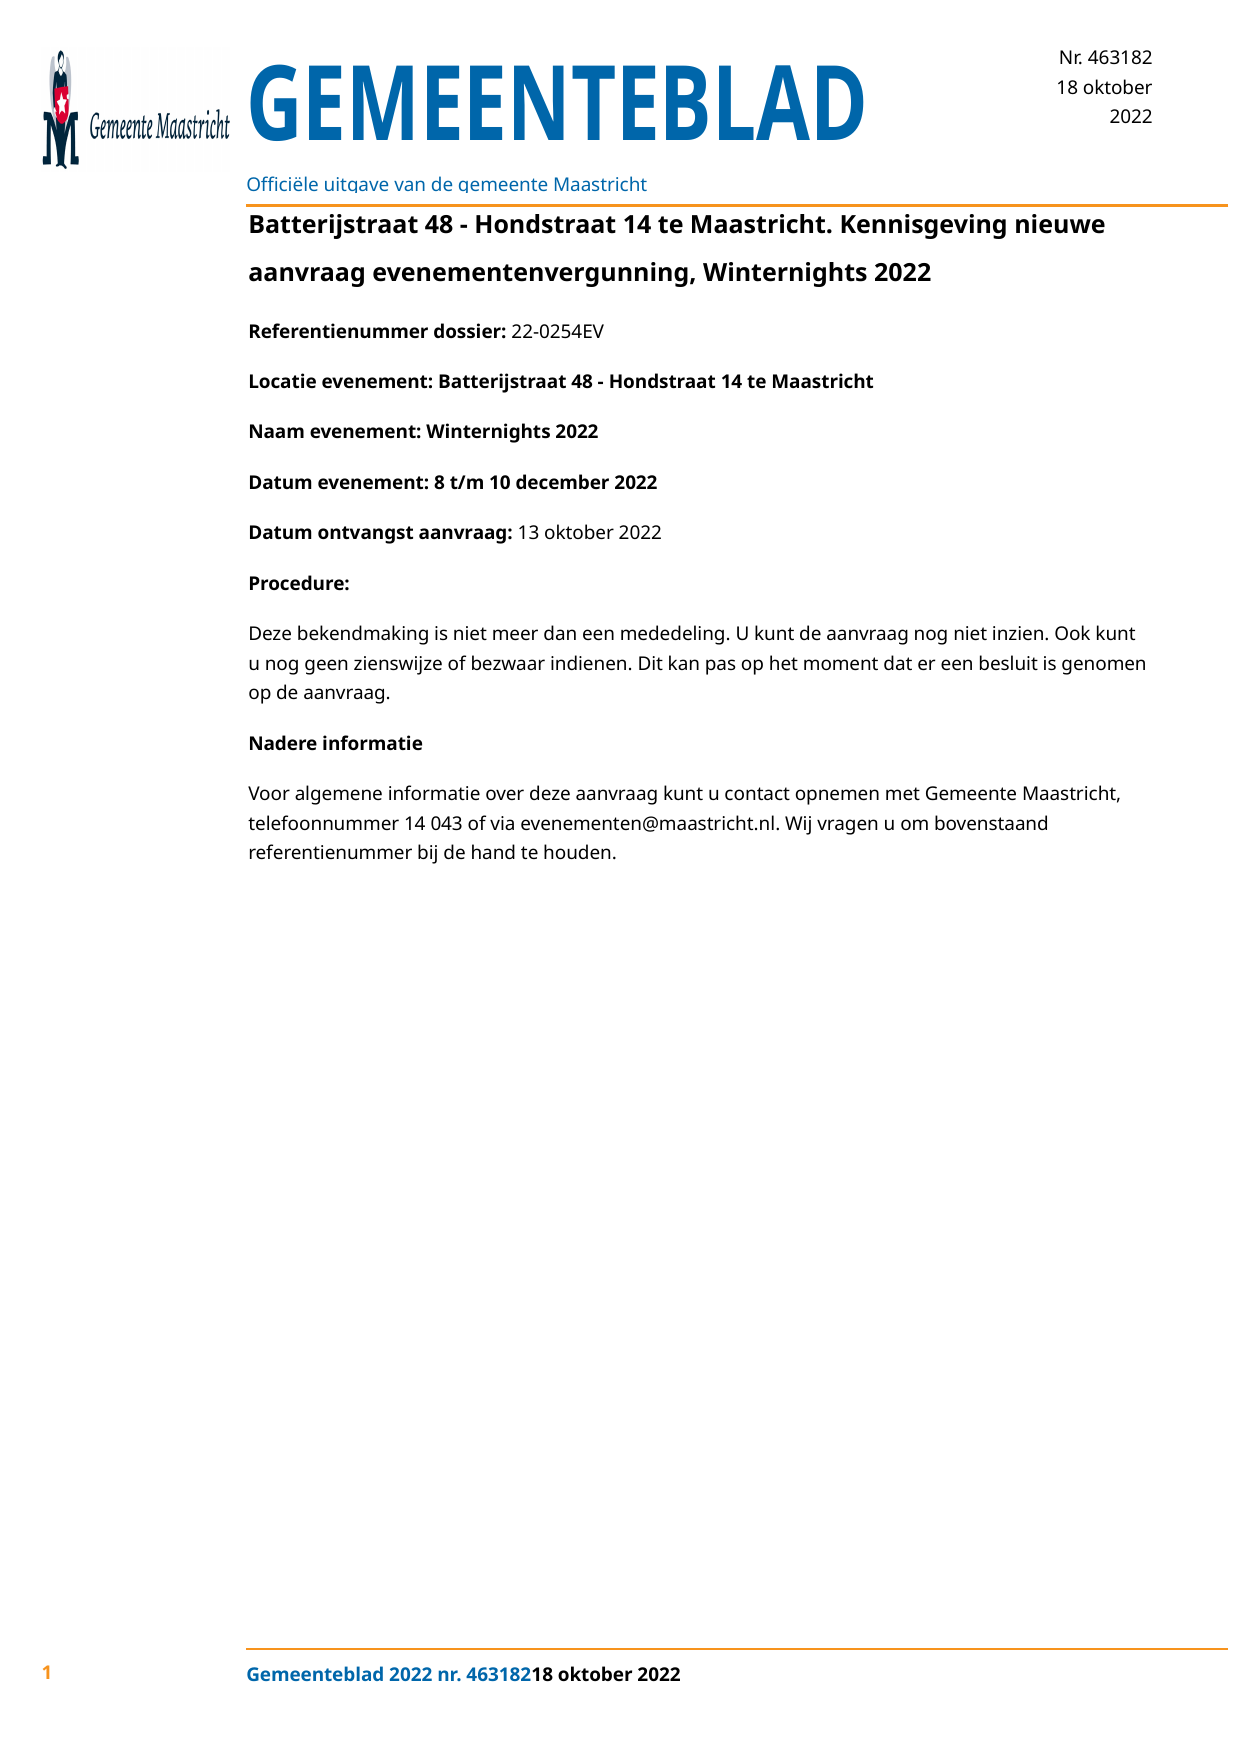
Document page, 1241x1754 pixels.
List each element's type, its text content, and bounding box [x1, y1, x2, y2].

text Voor algemene informatie over deze aanvraag kunt u contact opnemen met Gemeente Maastricht, telefoonnummer 14 043 of via evenementen@maastricht.nl. Wij vragen u om bovenstaand referentienummer bij de hand te houden. [248, 780, 1152, 865]
text Procedure: [248, 570, 1152, 596]
text Referentienummer dossier: 22-0254EV [248, 318, 1152, 344]
text Deze bekendmaking is niet meer dan een mededeling. U kunt de aanvraag nog niet inzien. Ook kunt u nog geen zienswijze of bezwaar indienen. Dit kan pas op het moment dat er een besluit is genomen op de aanvraag. [248, 620, 1152, 705]
text Locatie evenement: Batterijstraat 48 - Hondstraat 14 te Maastricht [248, 368, 1152, 394]
text Datum ontvangst aanvraag: 13 oktober 2022 [248, 519, 1152, 545]
text Nadere informatie [248, 730, 1152, 756]
text Batterijstraat 48 - Hondstraat 14 te Maastricht. Kennisgeving nieuwe aanvraag evenementenvergunning, Winternights 2022 [248, 207, 1152, 288]
text Naam evenement: Winternights 2022 [248, 419, 1152, 444]
picture [41, 47, 231, 172]
text Datum evenement: 8 t/m 10 december 2022 [248, 469, 1152, 495]
